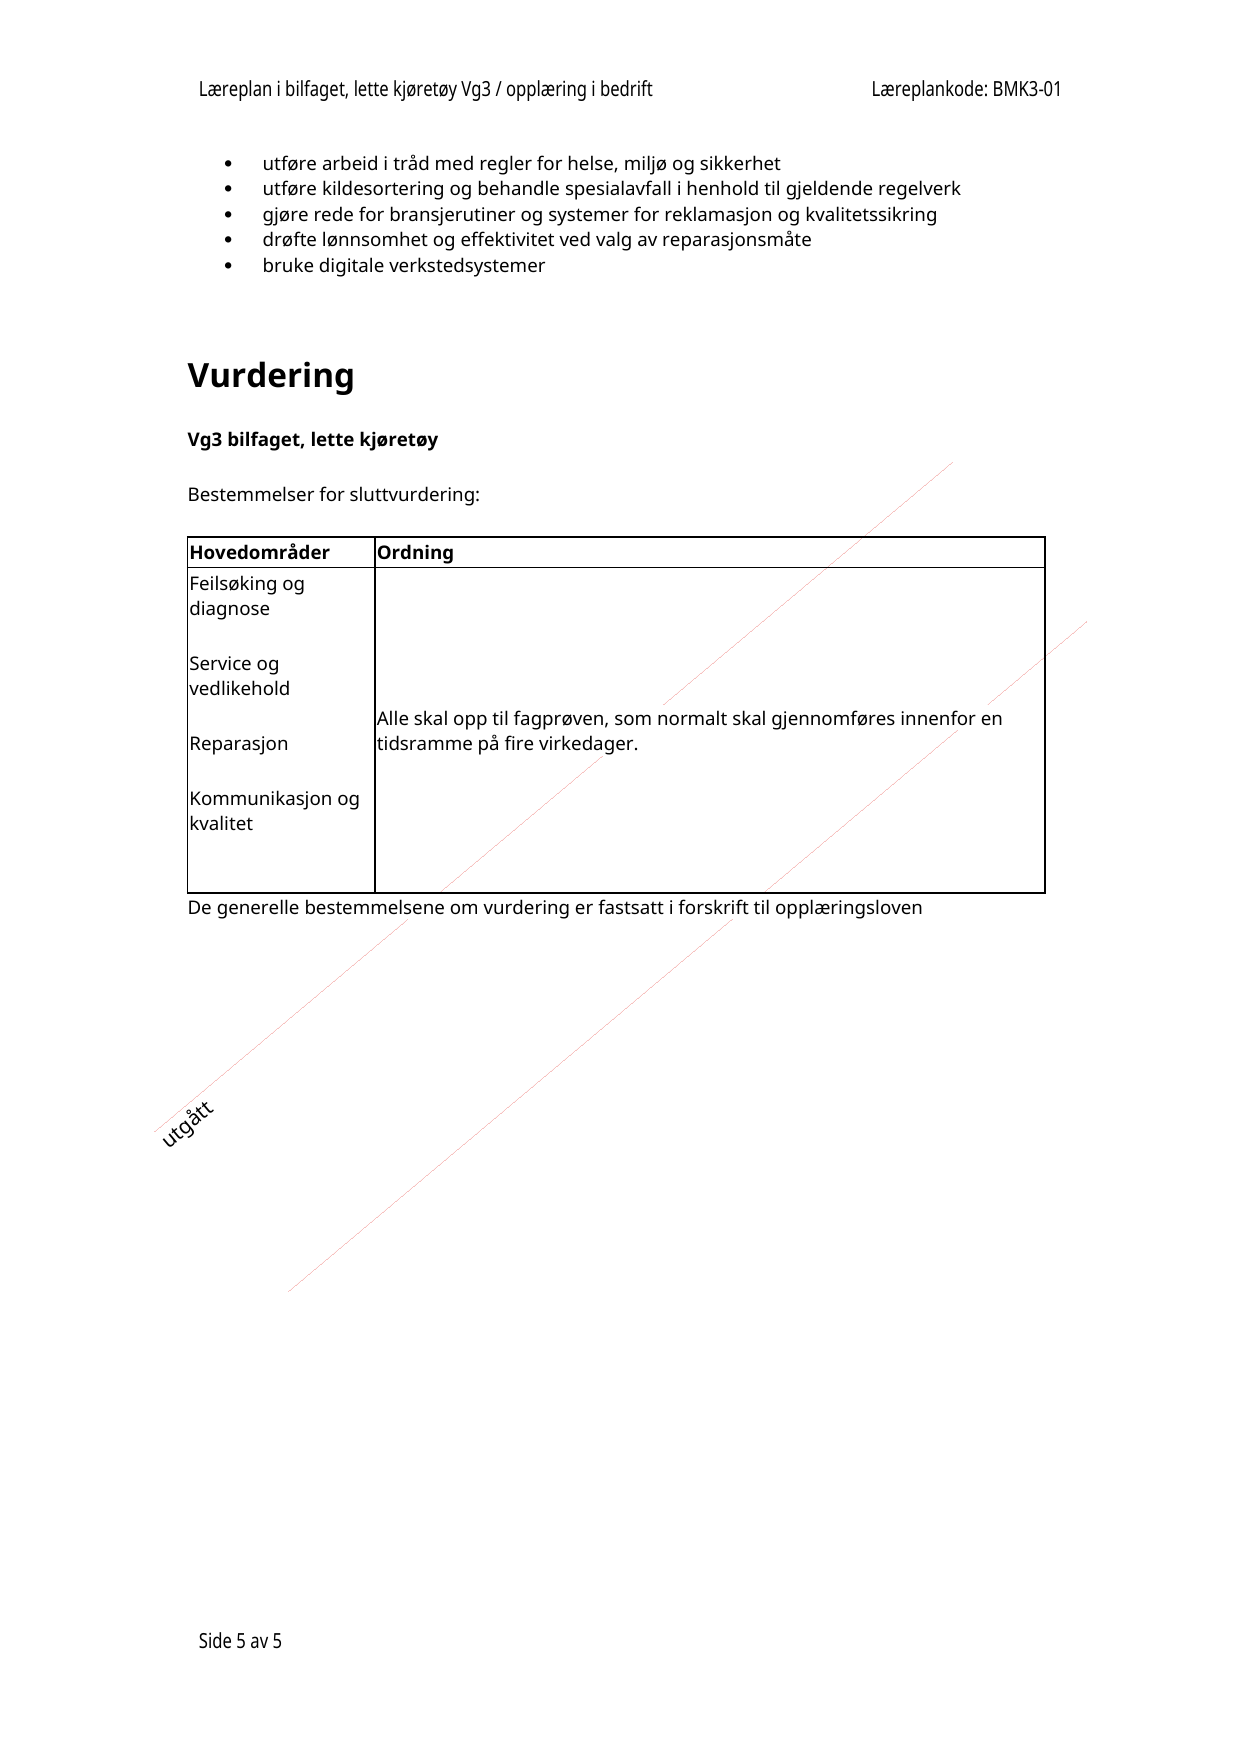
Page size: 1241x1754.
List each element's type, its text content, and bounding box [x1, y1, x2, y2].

list bruke digitale verkstedsystemer [225, 252, 263, 278]
list utføre arbeid i tråd med regler for helse, miljø og sikkerhet [781, 150, 1053, 176]
list drøfte lønnsomhet og effektivitet ved valg av reparasjonsmåte [817, 227, 1053, 252]
list bruke digitale verkstedsystemer [546, 252, 1053, 278]
list utføre kildesortering og behandle spesialavfall i henhold til gjeldende regelverk [966, 176, 1053, 201]
table_cell Alle skal opp til fagprøven, som normalt skal gjennomføres innenfor en tidsramme på fire virkedager. [376, 568, 825, 724]
table_cell Alle skal opp til fagprøven, som normalt skal gjennomføres innenfor en tidsramme på fire virkedager. [376, 741, 601, 892]
table_cell Alle skal opp til fagprøven, som normalt skal gjennomføres innenfor en tidsramme på fire virkedager. [766, 659, 1044, 892]
text De generelle bestemmelsene om vurdering er fastsatt i forskrift til opplæringsloven [928, 894, 1053, 919]
text Bestemmelser for sluttvurdering: [485, 481, 928, 507]
table_cell Alle skal opp til fagprøven, som normalt skal gjennomføres innenfor en tidsramme på fire virkedager. [442, 756, 925, 892]
subtitle Vurdering [364, 307, 1053, 398]
table_cell Alle skal opp til fagprøven, som normalt skal gjennomføres innenfor en tidsramme på fire virkedager. [665, 568, 1044, 705]
text Bestemmelser for sluttvurdering: [901, 481, 1053, 507]
text Vg3 bilfaget, lette kjøretøy [443, 427, 1053, 452]
list gjøre rede for bransjerutiner og systemer for reklamasjon og kvalitetssikring [938, 201, 1053, 227]
